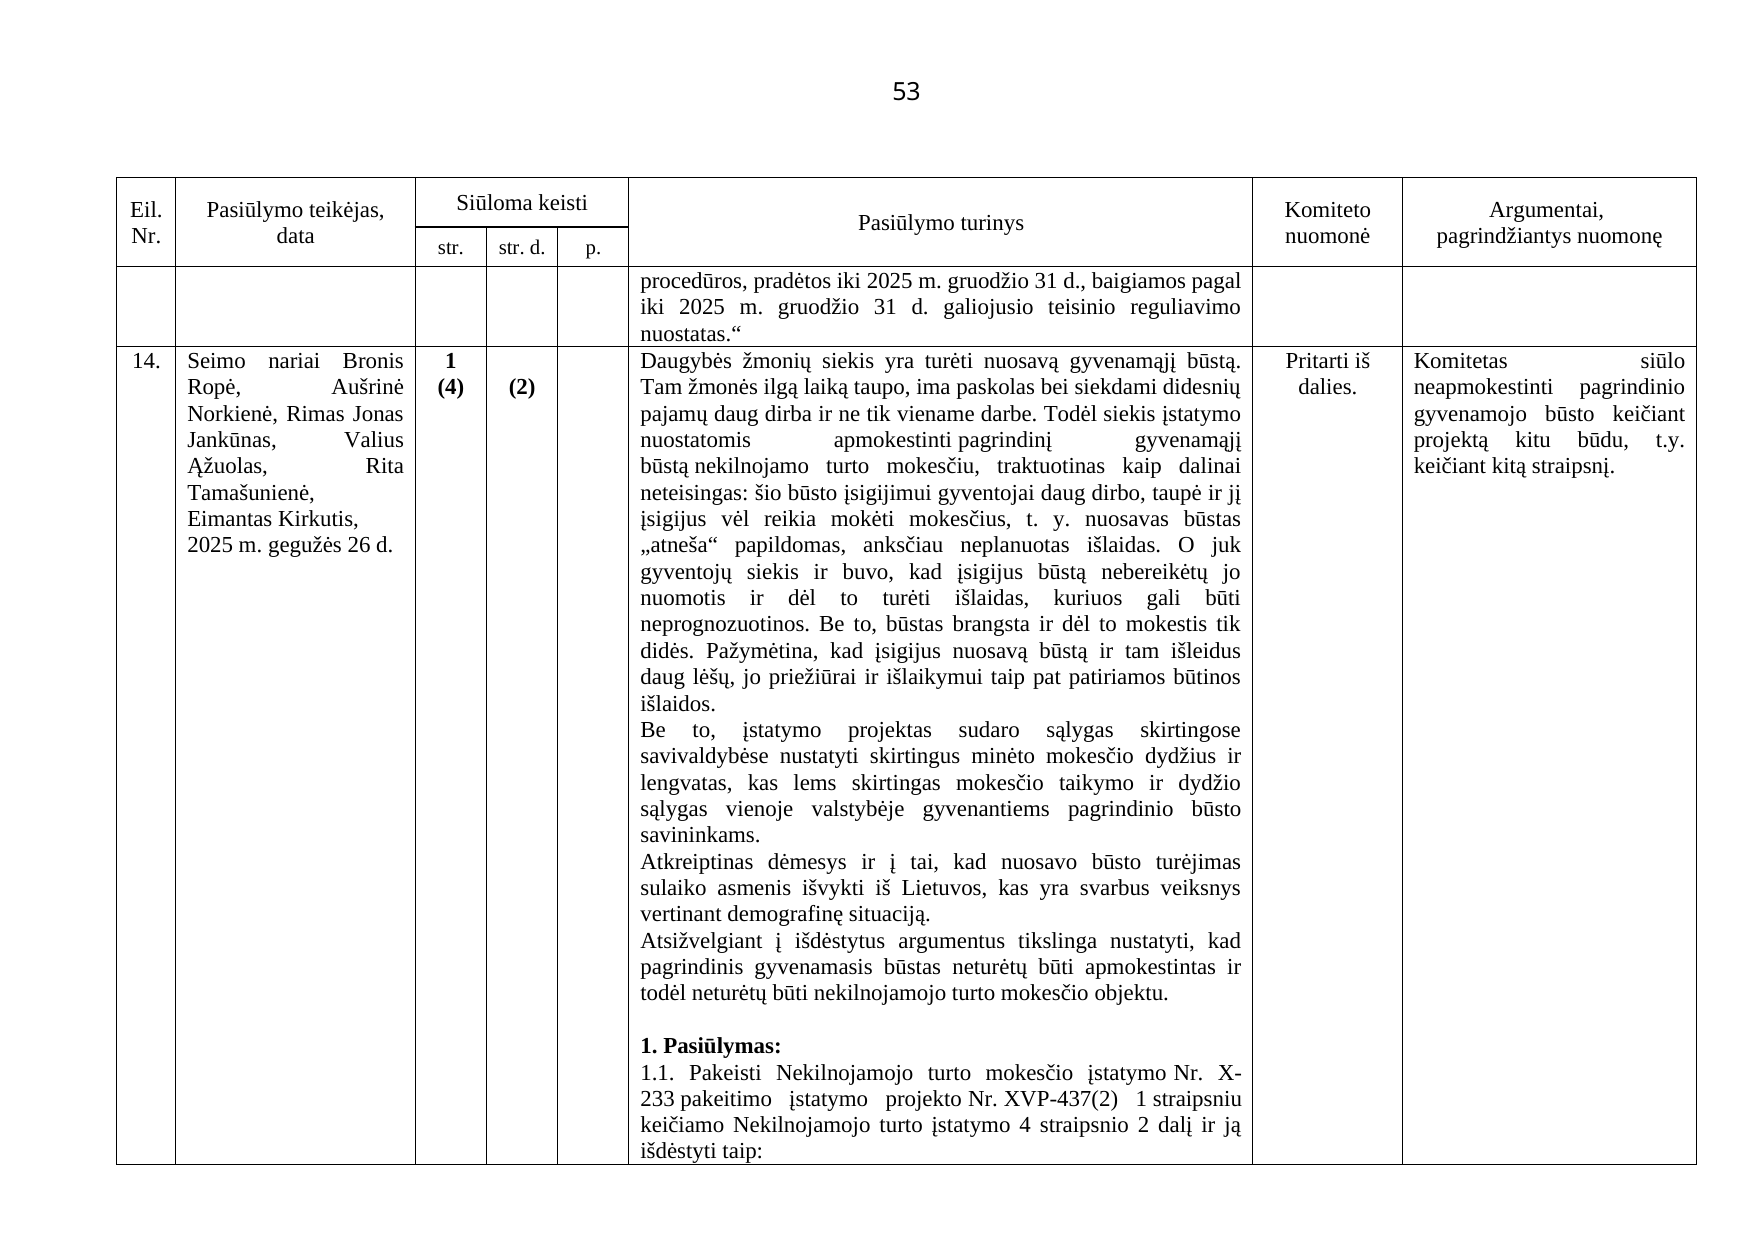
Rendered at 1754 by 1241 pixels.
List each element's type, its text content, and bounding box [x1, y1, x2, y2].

table_header Pasiūlymo turinys [629, 178, 1252, 266]
table_header Eil. Nr. [117, 178, 175, 266]
table_cell 1 (4) [416, 347, 486, 1164]
table_cell (2) [487, 347, 557, 1164]
table_cell [558, 267, 628, 346]
table_cell Komitetas siūlo neapmokestinti pagrindinio gyvenamojo būsto keičiant projektą kitu būdu, t.y. keičiant kitą straipsnį. [1403, 347, 1696, 1164]
table_cell [176, 267, 415, 346]
table_cell str. d. [487, 228, 557, 266]
table_header Pasiūlymo teikėjas, data [176, 178, 415, 266]
table_cell [1253, 267, 1402, 346]
table_cell p. [558, 228, 628, 266]
table_cell 14. [117, 347, 175, 1164]
table_cell [487, 267, 557, 346]
table_header Siūloma keisti [416, 178, 628, 226]
table_cell [1403, 267, 1696, 346]
table_cell procedūros, pradėtos iki 2025 m. gruodžio 31 d., baigiamos pagal iki 2025 m. gruodžio 31 d. galiojusio teisinio reguliavimo nuostatas.“ [629, 267, 1252, 346]
table_cell [117, 267, 175, 346]
table_cell Pritarti iš dalies. [1253, 347, 1402, 1164]
table_cell [416, 267, 486, 346]
table_cell Daugybės žmonių siekis yra turėti nuosavą gyvenamąjį būstą. Tam žmonės ilgą laiką taupo, ima paskolas bei siekdami didesnių pajamų daug dirba ir ne tik viename darbe. Todėl siekis įstatymo nuostatomis apmokestinti pagrindinį gyvenamąjį būstą nekilnojamo turto mokesčiu, traktuotinas kaip dalinai neteisingas: šio būsto įsigijimui gyventojai daug dirbo, taupė ir jį įsigijus vėl reikia mokėti mokesčius, t. y. nuosavas būstas „atneša“ papildomas, anksčiau neplanuotas išlaidas. O juk gyventojų siekis ir buvo, kad įsigijus būstą nebereikėtų jo nuomotis ir dėl to turėti išlaidas, kuriuos gali būti neprognozuotinos. Be to, būstas brangsta ir dėl to mokestis tik didės. Pažymėtina, kad įsigijus nuosavą būstą ir tam išleidus daug lėšų, jo priežiūrai ir išlaikymui taip pat patiriamos būtinos išlaidos. Be to, įstatymo projektas sudaro sąlygas skirtingose savivaldybėse nustatyti skirtingus minėto mokesčio dydžius ir lengvatas, kas lems skirtingas mokesčio taikymo ir dydžio sąlygas vienoje valstybėje gyvenantiems pagrindinio būsto savininkams. Atkreiptinas dėmesys ir į tai, kad nuosavo būsto turėjimas sulaiko asmenis išvykti iš Lietuvos, kas yra svarbus veiksnys vertinant demografinę situaciją. Atsižvelgiant į išdėstytus argumentus tikslinga nustatyti, kad pagrindinis gyvenamasis būstas neturėtų būti apmokestintas ir todėl neturėtų būti nekilnojamojo turto mokesčio objektu. 1. Pasiūlymas: 1.1. Pakeisti Nekilnojamojo turto mokesčio įstatymo Nr. X-233 pakeitimo įstatymo projekto Nr. XVP-437(2) 1 straipsniu keičiamo Nekilnojamojo turto įstatymo 4 straipsnio 2 dalį ir ją išdėstyti taip: [629, 347, 1252, 1164]
table_cell Seimo nariai Bronis Ropė, Aušrinė Norkienė, Rimas Jonas Jankūnas, Valius Ąžuolas, Rita Tamašunienė, Eimantas Kirkutis, 2025 m. gegužės 26 d. [176, 347, 415, 1164]
table_cell [558, 347, 628, 1164]
table_header Komiteto nuomonė [1253, 178, 1402, 266]
table_cell str. [416, 228, 486, 266]
table_header Argumentai, pagrindžiantys nuomonę [1403, 178, 1696, 266]
